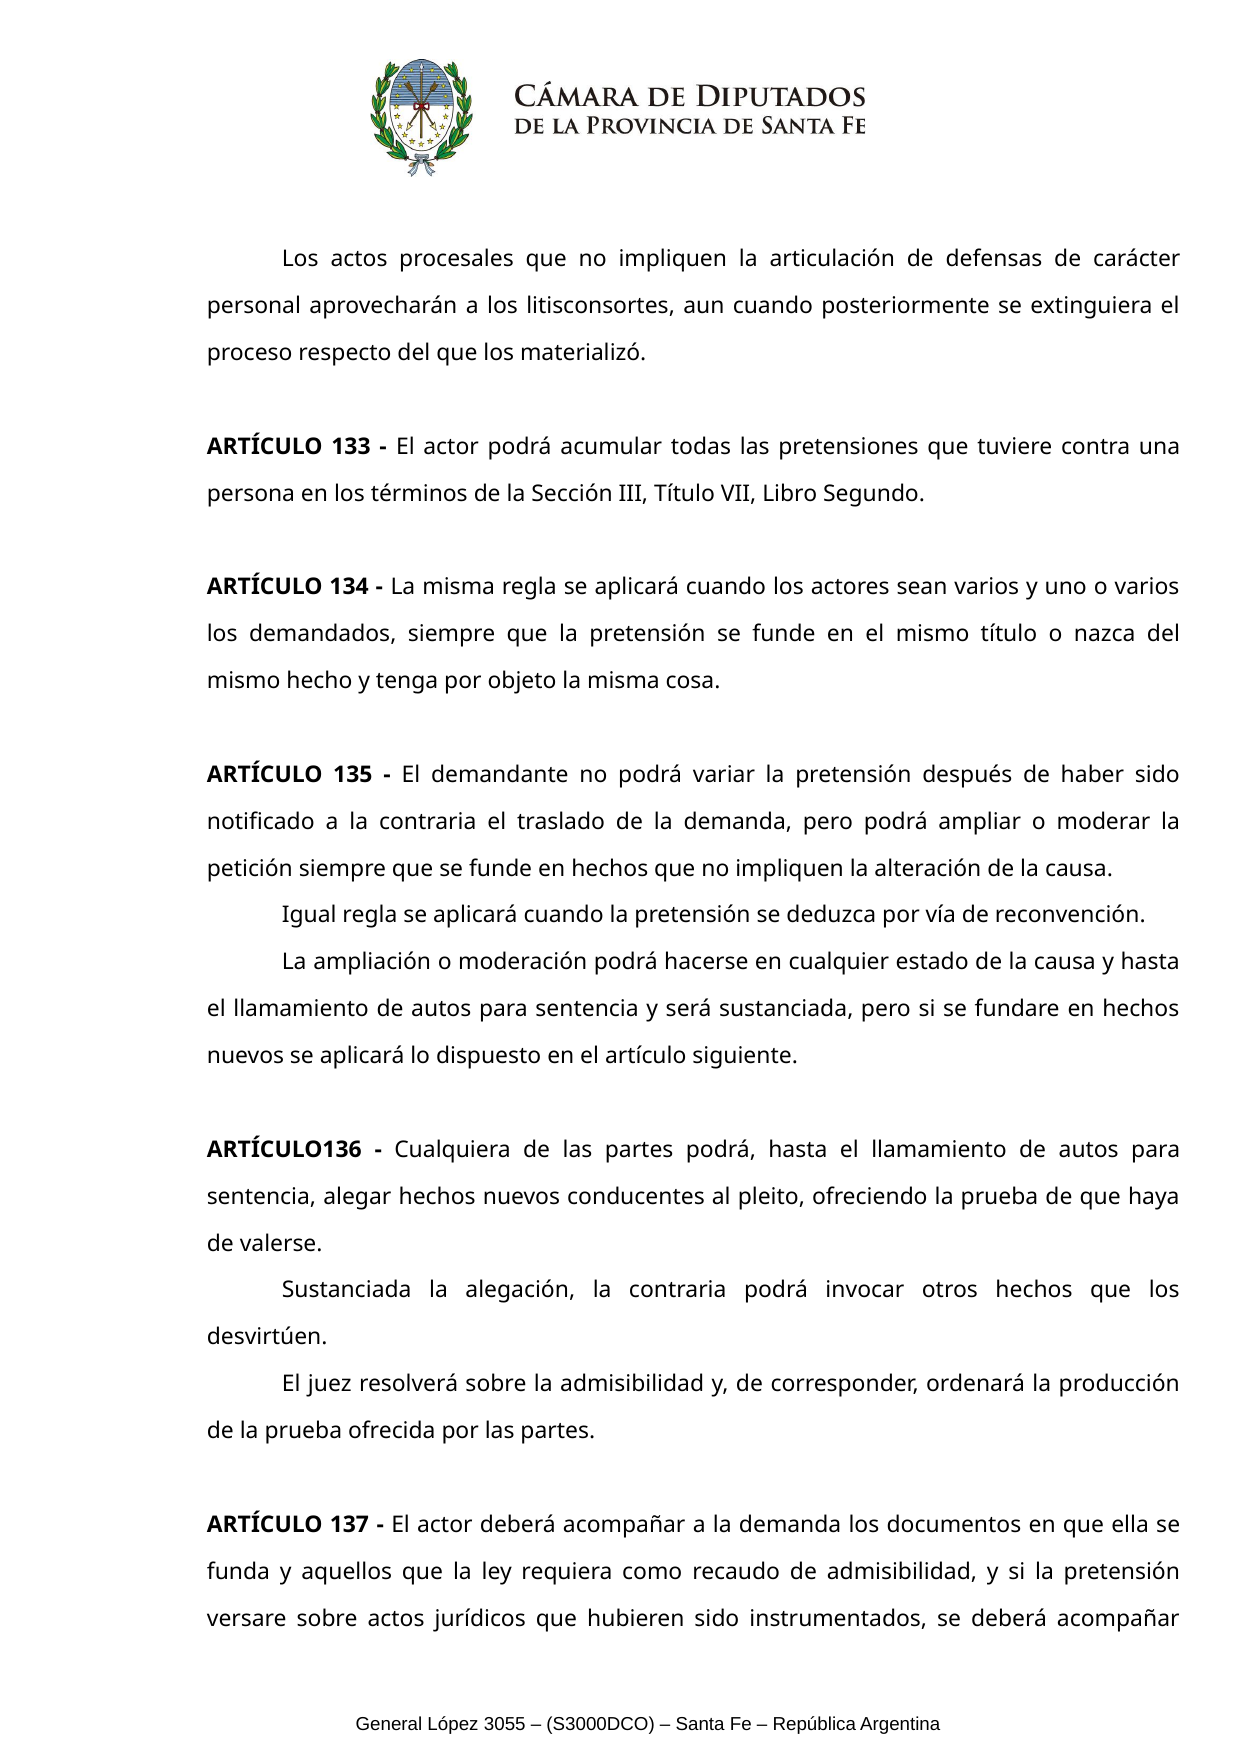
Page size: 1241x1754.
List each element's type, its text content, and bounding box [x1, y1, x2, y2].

picture [370, 59, 866, 181]
text ARTÍCULO 133 - El actor podrá acumular todas las pretensiones que tuviere contra una persona en los términos de la Sección III, Título VII, Libro Segundo. [207, 430, 1181, 508]
text La ampliación o moderación podrá hacerse en cualquier estado de la causa y hasta el llamamiento de autos para sentencia y será sustanciada, pero si se fundare en hechos nuevos se aplicará lo dispuesto en el artículo siguiente. [207, 945, 1181, 1070]
text ARTÍCULO 135 - El demandante no podrá variar la pretensión después de haber sido notificado a la contraria el traslado de la demanda, pero podrá ampliar o moderar la petición siempre que se funde en hechos que no impliquen la alteración de la causa. [207, 758, 1181, 883]
text Sustanciada la alegación, la contraria podrá invocar otros hechos que los desvirtúen. [207, 1273, 1181, 1352]
text ARTÍCULO 134 - La misma regla se aplicará cuando los actores sean varios y uno o varios los demandados, siempre que la pretensión se funde en el mismo título o nazca del mismo hecho y tenga por objeto la misma cosa. [207, 570, 1181, 695]
text El juez resolverá sobre la admisibilidad y, de corresponder, ordenará la producción de la prueba ofrecida por las partes. [207, 1367, 1181, 1445]
text Igual regla se aplicará cuando la pretensión se deduzca por vía de reconvención. [207, 898, 1181, 930]
text Los actos procesales que no impliquen la articulación de defensas de carácter personal aprovecharán a los litisconsortes, aun cuando posteriormente se extinguiera el proceso respecto del que los materializó. [207, 242, 1181, 367]
text ARTÍCULO 137 - El actor deberá acompañar a la demanda los documentos en que ella se funda y aquellos que la ley requiera como recaudo de admisibilidad, y si la pretensión versare sobre actos jurídicos que hubieren sido instrumentados, se deberá acompañar [207, 1508, 1181, 1633]
text ARTÍCULO136 - Cualquiera de las partes podrá, hasta el llamamiento de autos para sentencia, alegar hechos nuevos conducentes al pleito, ofreciendo la prueba de que haya de valerse. [207, 1133, 1181, 1258]
